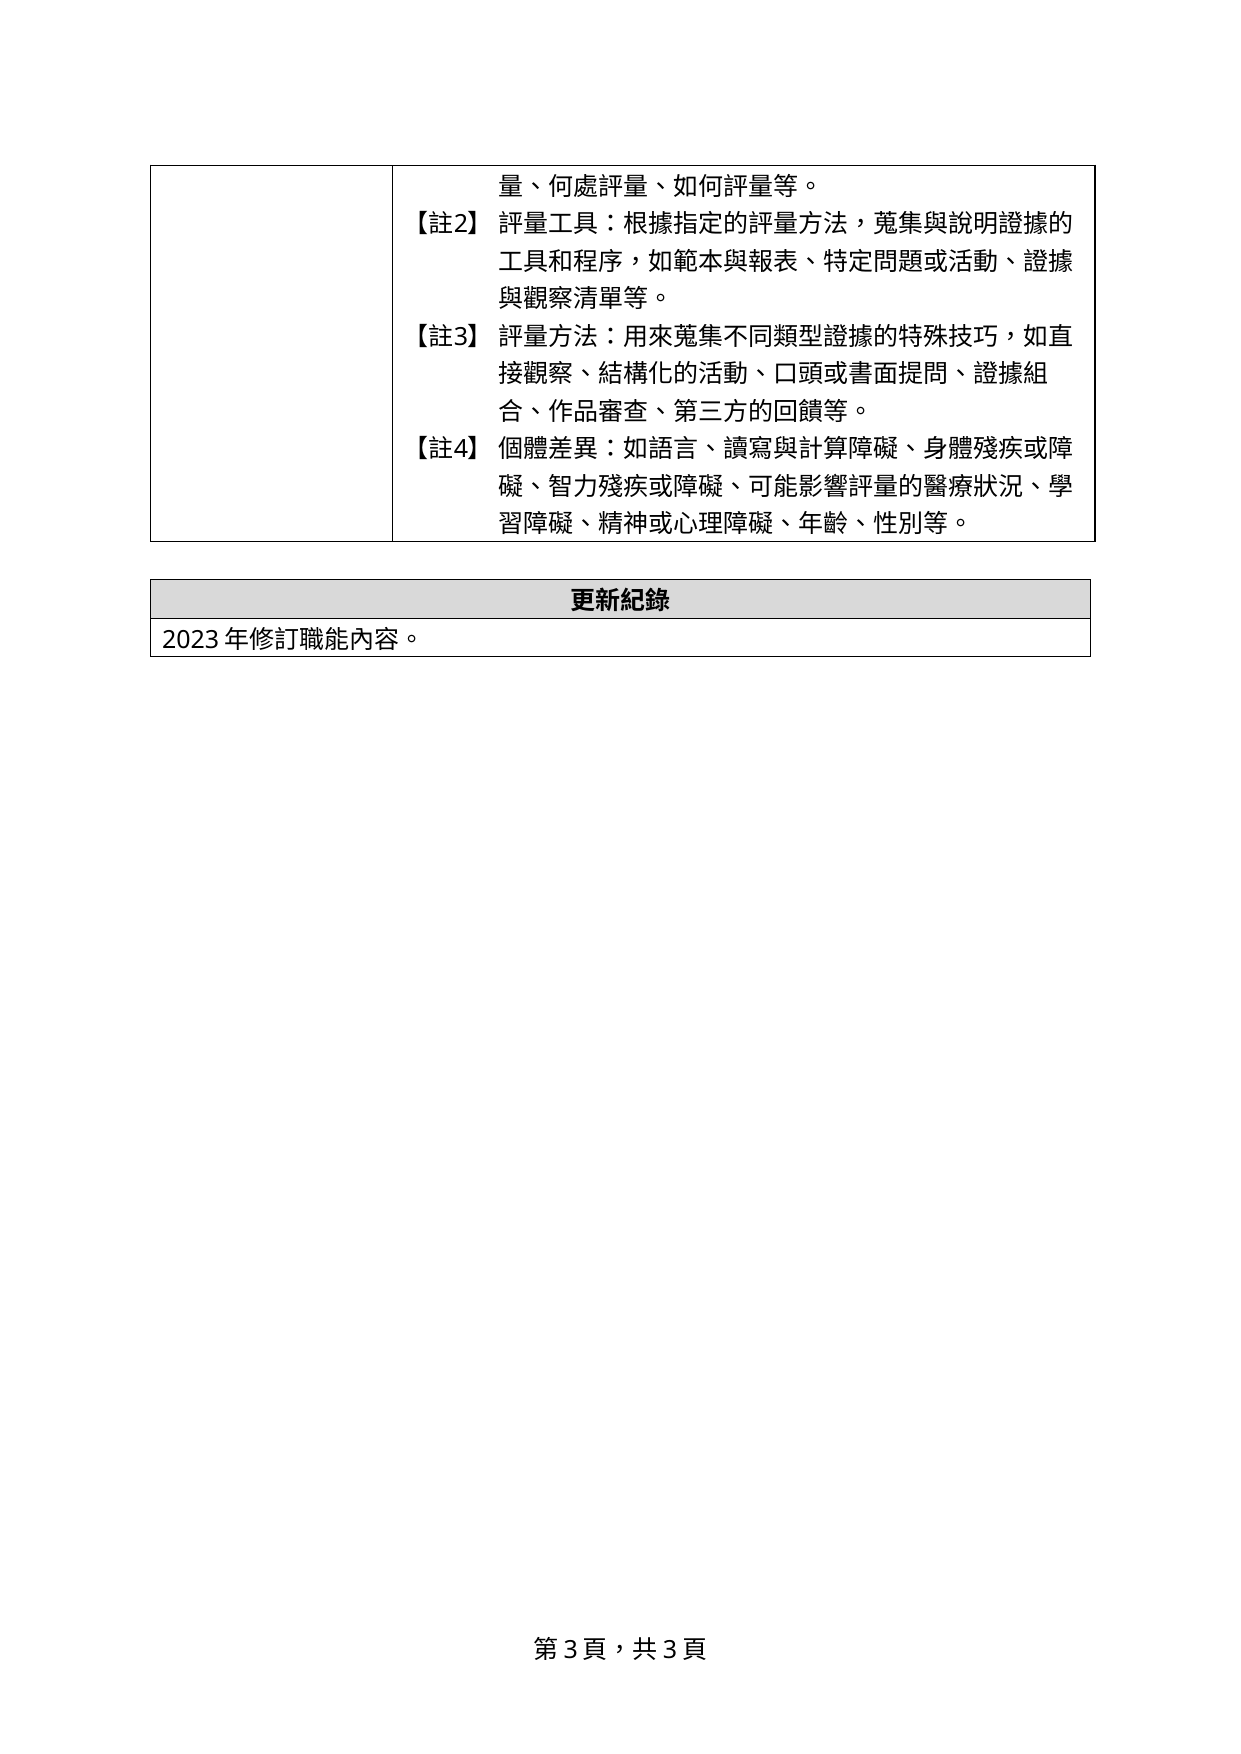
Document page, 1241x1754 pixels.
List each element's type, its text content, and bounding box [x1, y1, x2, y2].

table_cell 2023年修訂職能內容。 [151, 619, 1090, 656]
table_header 更新紀錄 [151, 580, 1090, 618]
table_cell 評量計畫：如整體的規劃說明、評量什麼、何時評量、何處評量、如何評量等。 評量工具：根據指定的評量方法，蒐集與說明證據的工具和程序，如範本與報表、特定問題或活動、證據與觀察清單等。 評量方法：用來蒐集不同類型證據的特殊技巧，如直接觀察、結構化的活動、口頭或書面提問、證據組合、作品審查、第三方的回饋等。 個體差異：如語言、讀寫與計算障礙、身體殘疾或障礙、智力殘疾或障礙、可能影響評量的醫療狀況、學習障礙、精神或心理障礙、年齡、性別等。 [393, 166, 1094, 541]
table_cell [151, 166, 392, 541]
